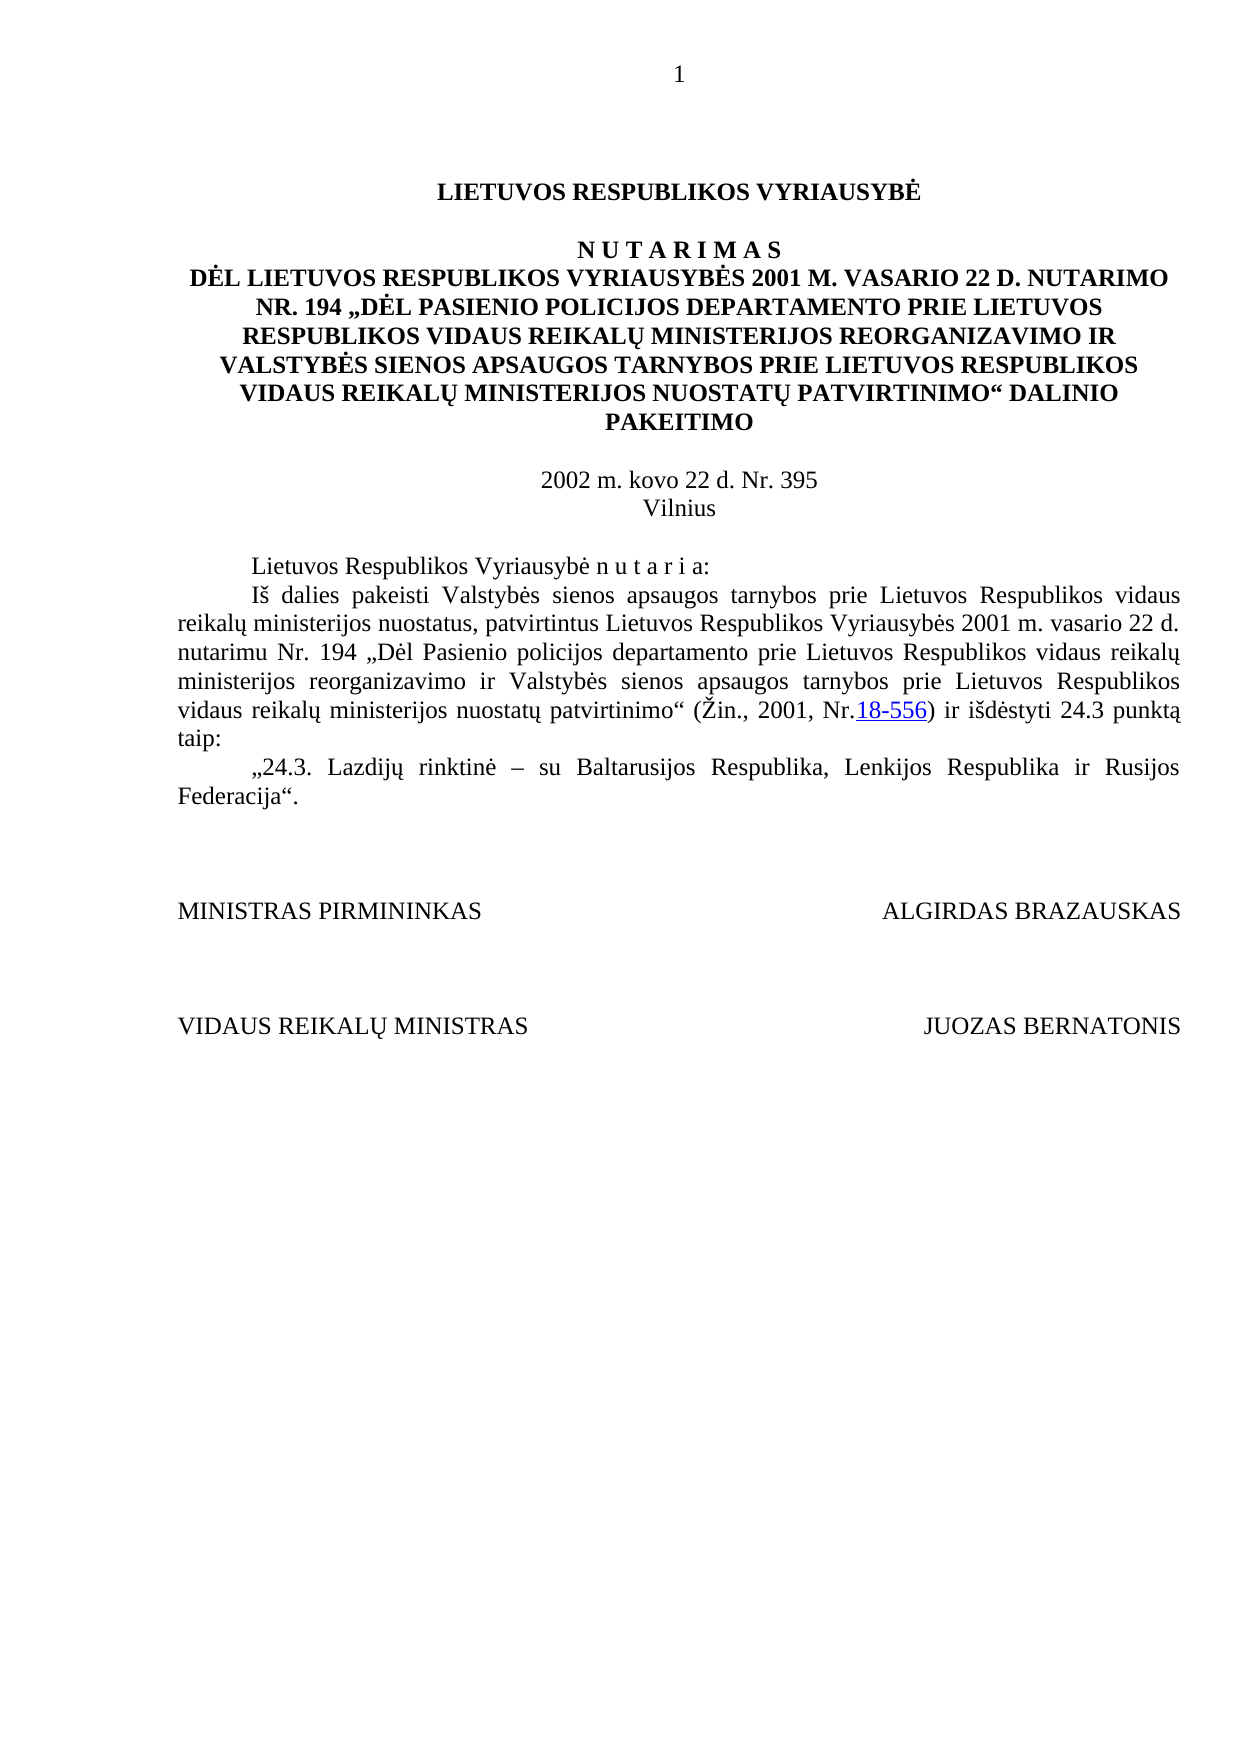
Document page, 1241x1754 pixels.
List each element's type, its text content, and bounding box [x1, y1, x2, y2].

text MINISTRAS PIRMININKAS ALGIRDAS BRAZAUSKAS [177, 896, 1181, 925]
text „24.3. Lazdijų rinktinė – su Baltarusijos Respublika, Lenkijos Respublika ir Rusijos Federacija“. [177, 752, 1181, 810]
text DĖL LIETUVOS RESPUBLIKOS VYRIAUSYBĖS 2001 M. VASARIO 22 D. NUTARIMO NR. 194 „DĖL PASIENIO POLICIJOS DEPARTAMENTO PRIE LIETUVOS RESPUBLIKOS VIDAUS REIKALŲ MINISTERIJOS REORGANIZAVIMO IR VALSTYBĖS SIENOS APSAUGOS TARNYBOS PRIE LIETUVOS RESPUBLIKOS VIDAUS REIKALŲ MINISTERIJOS NUOSTATŲ PATVIRTINIMO“ DALINIO PAKEITIMO [177, 263, 1181, 436]
text Vilnius [177, 493, 1181, 522]
text Iš dalies pakeisti Valstybės sienos apsaugos tarnybos prie Lietuvos Respublikos vidaus reikalų ministerijos nuostatus, patvirtintus Lietuvos Respublikos Vyriausybės 2001 m. vasario 22 d. nutarimu Nr. 194 „Dėl Pasienio policijos departamento prie Lietuvos Respublikos vidaus reikalų ministerijos reorganizavimo ir Valstybės sienos apsaugos tarnybos prie Lietuvos Respublikos vidaus reikalų ministerijos nuostatų patvirtinimo“ (Žin., 2001, Nr.18-556) ir išdėstyti 24.3 punktą taip: [177, 580, 1181, 752]
text LIETUVOS RESPUBLIKOS VYRIAUSYBĖ [177, 177, 1181, 206]
text VIDAUS REIKALŲ MINISTRAS JUOZAS BERNATONIS [177, 1011, 1181, 1040]
text 2002 m. kovo 22 d. Nr. 395 [177, 465, 1181, 493]
text N U T A R I M A S [177, 235, 1181, 263]
text Lietuvos Respublikos Vyriausybė nutaria: [177, 551, 1181, 580]
